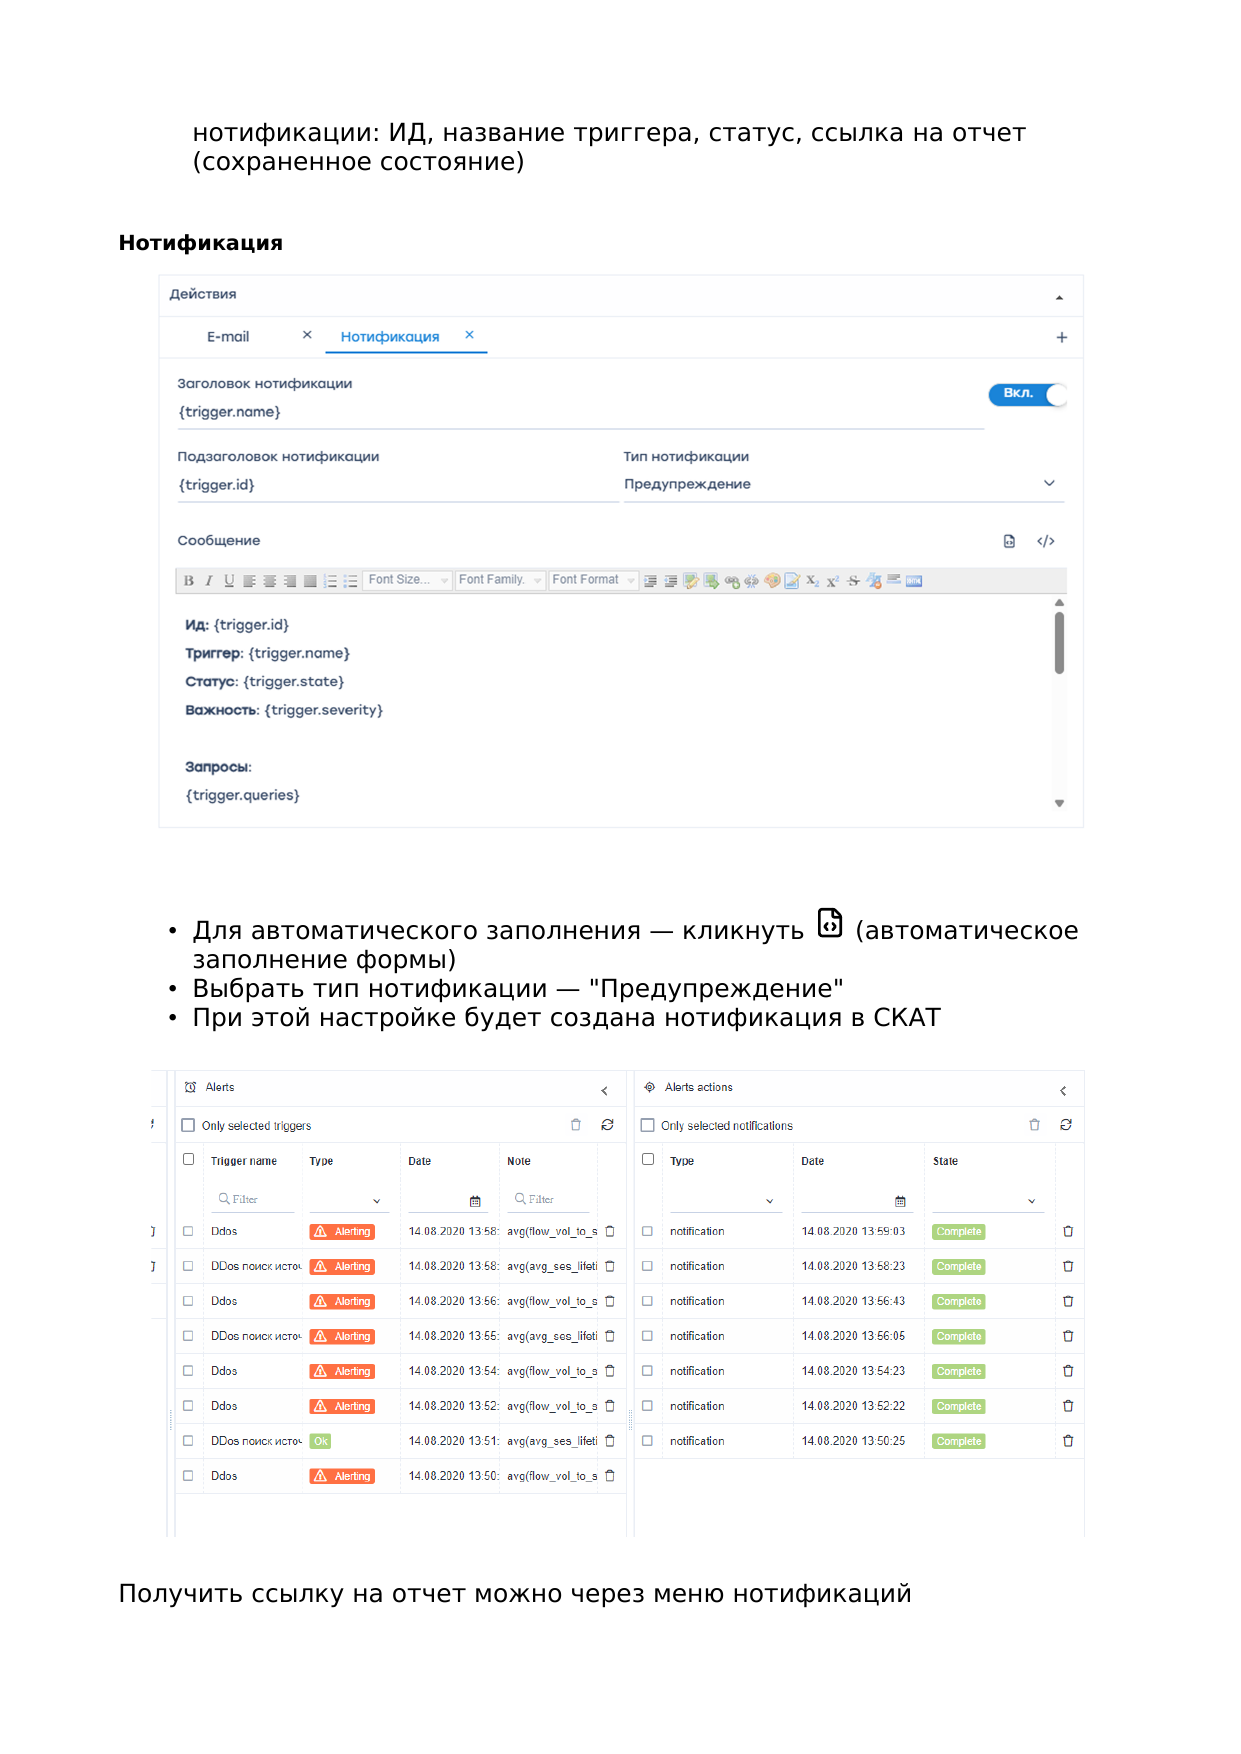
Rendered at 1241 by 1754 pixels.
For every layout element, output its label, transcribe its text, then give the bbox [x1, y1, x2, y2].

picture [151, 1062, 1089, 1537]
subtitle Нотификация [118, 231, 1122, 255]
list Для автоматического заполнения — кликнуть (автоматическое заполнение формы) [177, 906, 1122, 974]
list Выбрать тип нотификации — "Предупреждение" [177, 974, 1122, 1003]
text Получить ссылку на отчет можно через меню нотификаций [118, 1579, 1122, 1608]
picture [151, 267, 1089, 835]
list нотификации: ИД, название триггера, статус, ссылка на отчет (сохраненное состояние) [177, 118, 1122, 176]
list При этой настройке будет создана нотификация в СКАТ [177, 1003, 1122, 1033]
